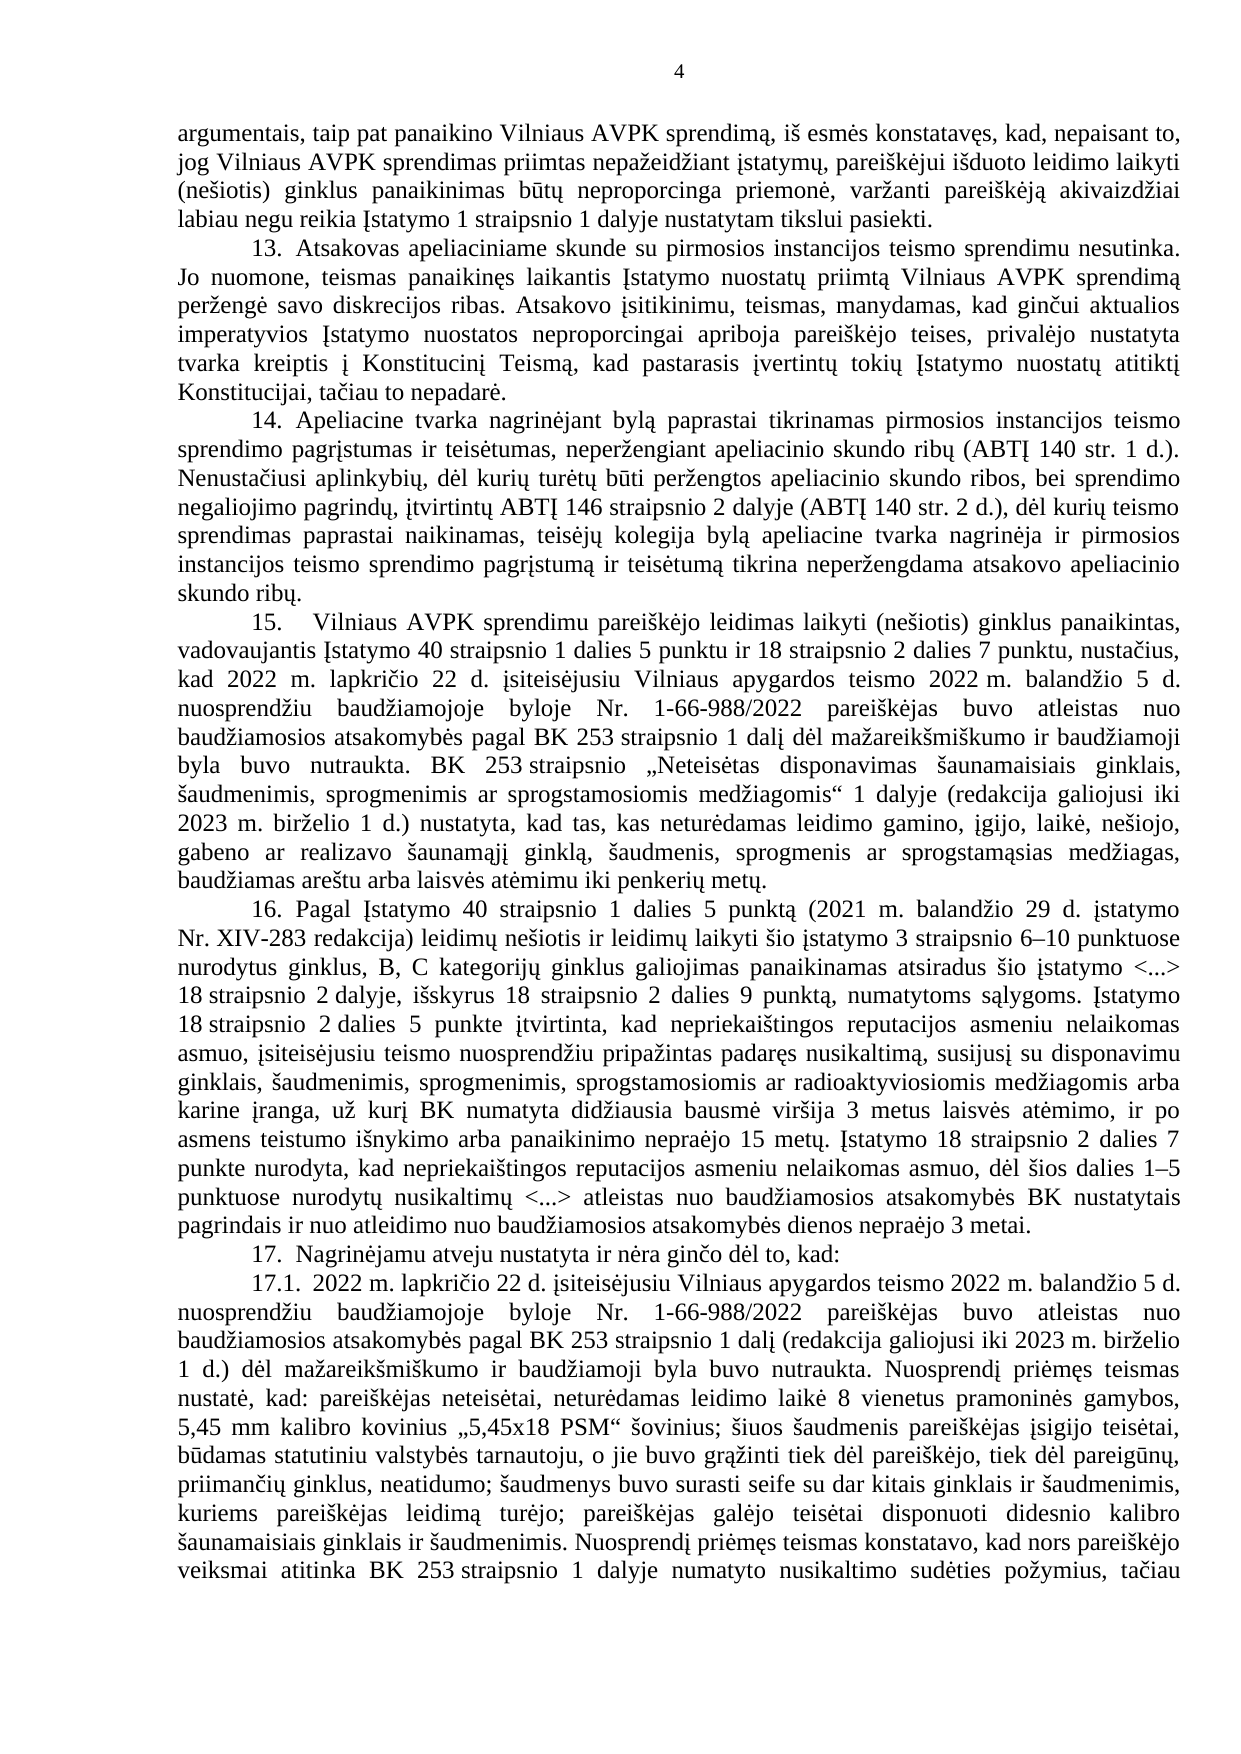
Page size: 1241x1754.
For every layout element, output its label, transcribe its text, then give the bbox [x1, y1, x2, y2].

text argumentais, taip pat panaikino Vilniaus AVPK sprendimą, iš esmės konstatavęs, kad, nepaisant to, jog Vilniaus AVPK sprendimas priimtas nepažeidžiant įstatymų, pareiškėjui išduoto leidimo laikyti (nešiotis) ginklus panaikinimas būtų neproporcinga priemonė, varžanti pareiškėją akivaizdžiai labiau negu reikia Įstatymo 1 straipsnio 1 dalyje nustatytam tikslui pasiekti. [177, 118, 1181, 233]
text 15. Vilniaus AVPK sprendimu pareiškėjo leidimas laikyti (nešiotis) ginklus panaikintas, vadovaujantis Įstatymo 40 straipsnio 1 dalies 5 punktu ir 18 straipsnio 2 dalies 7 punktu, nustačius, kad 2022 m. lapkričio 22 d. įsiteisėjusiu Vilniaus apygardos teismo 2022 m. balandžio 5 d. nuosprendžiu baudžiamojoje byloje Nr. 1-66-988/2022 pareiškėjas buvo atleistas nuo baudžiamosios atsakomybės pagal BK 253 straipsnio 1 dalį dėl mažareikšmiškumo ir baudžiamoji byla buvo nutraukta. BK 253 straipsnio „Neteisėtas disponavimas šaunamaisiais ginklais, šaudmenimis, sprogmenimis ar sprogstamosiomis medžiagomis“ 1 dalyje (redakcija galiojusi iki 2023 m. birželio 1 d.) nustatyta, kad tas, kas neturėdamas leidimo gamino, įgijo, laikė, nešiojo, gabeno ar realizavo šaunamąjį ginklą, šaudmenis, sprogmenis ar sprogstamąsias medžiagas, baudžiamas areštu arba laisvės atėmimu iki penkerių metų. [177, 607, 1181, 894]
text 17.1. 2022 m. lapkričio 22 d. įsiteisėjusiu Vilniaus apygardos teismo 2022 m. balandžio 5 d. nuosprendžiu baudžiamojoje byloje Nr. 1-66-988/2022 pareiškėjas buvo atleistas nuo baudžiamosios atsakomybės pagal BK 253 straipsnio 1 dalį (redakcija galiojusi iki 2023 m. birželio 1 d.) dėl mažareikšmiškumo ir baudžiamoji byla buvo nutraukta. Nuosprendį priėmęs teismas nustatė, kad: pareiškėjas neteisėtai, neturėdamas leidimo laikė 8 vienetus pramoninės gamybos, 5,45 mm kalibro kovinius „5,45x18 PSM“ šovinius; šiuos šaudmenis pareiškėjas įsigijo teisėtai, būdamas statutiniu valstybės tarnautoju, o jie buvo grąžinti tiek dėl pareiškėjo, tiek dėl pareigūnų, priimančių ginklus, neatidumo; šaudmenys buvo surasti seife su dar kitais ginklais ir šaudmenimis, kuriems pareiškėjas leidimą turėjo; pareiškėjas galėjo teisėtai disponuoti didesnio kalibro šaunamaisiais ginklais ir šaudmenimis. Nuosprendį priėmęs teismas konstatavo, kad nors pareiškėjo veiksmai atitinka BK 253 straipsnio 1 dalyje numatyto nusikaltimo sudėties požymius, tačiau [177, 1268, 1181, 1584]
text 16. Pagal Įstatymo 40 straipsnio 1 dalies 5 punktą (2021 m. balandžio 29 d. įstatymo Nr. XIV-283 redakcija) leidimų nešiotis ir leidimų laikyti šio įstatymo 3 straipsnio 6–10 punktuose nurodytus ginklus, B, C kategorijų ginklus galiojimas panaikinamas atsiradus šio įstatymo <...> 18 straipsnio 2 dalyje, išskyrus 18 straipsnio 2 dalies 9 punktą, numatytoms sąlygoms. Įstatymo 18 straipsnio 2 dalies 5 punkte įtvirtinta, kad nepriekaištingos reputacijos asmeniu nelaikomas asmuo, įsiteisėjusiu teismo nuosprendžiu pripažintas padaręs nusikaltimą, susijusį su disponavimu ginklais, šaudmenimis, sprogmenimis, sprogstamosiomis ar radioaktyviosiomis medžiagomis arba karine įranga, už kurį BK numatyta didžiausia bausmė viršija 3 metus laisvės atėmimo, ir po asmens teistumo išnykimo arba panaikinimo nepraėjo 15 metų. Įstatymo 18 straipsnio 2 dalies 7 punkte nurodyta, kad nepriekaištingos reputacijos asmeniu nelaikomas asmuo, dėl šios dalies 1–5 punktuose nurodytų nusikaltimų <...> atleistas nuo baudžiamosios atsakomybės BK nustatytais pagrindais ir nuo atleidimo nuo baudžiamosios atsakomybės dienos nepraėjo 3 metai. [177, 894, 1181, 1239]
text 14. Apeliacine tvarka nagrinėjant bylą paprastai tikrinamas pirmosios instancijos teismo sprendimo pagrįstumas ir teisėtumas, neperžengiant apeliacinio skundo ribų (ABTĮ 140 str. 1 d.). Nenustačiusi aplinkybių, dėl kurių turėtų būti peržengtos apeliacinio skundo ribos, bei sprendimo negaliojimo pagrindų, įtvirtintų ABTĮ 146 straipsnio 2 dalyje (ABTĮ 140 str. 2 d.), dėl kurių teismo sprendimas paprastai naikinamas, teisėjų kolegija bylą apeliacine tvarka nagrinėja ir pirmosios instancijos teismo sprendimo pagrįstumą ir teisėtumą tikrina neperžengdama atsakovo apeliacinio skundo ribų. [177, 406, 1181, 607]
text 17. Nagrinėjamu atveju nustatyta ir nėra ginčo dėl to, kad: [177, 1239, 1181, 1268]
text 13. Atsakovas apeliaciniame skunde su pirmosios instancijos teismo sprendimu nesutinka. Jo nuomone, teismas panaikinęs laikantis Įstatymo nuostatų priimtą Vilniaus AVPK sprendimą peržengė savo diskrecijos ribas. Atsakovo įsitikinimu, teismas, manydamas, kad ginčui aktualios imperatyvios Įstatymo nuostatos neproporcingai apriboja pareiškėjo teises, privalėjo nustatyta tvarka kreiptis į Konstitucinį Teismą, kad pastarasis įvertintų tokių Įstatymo nuostatų atitiktį Konstitucijai, tačiau to nepadarė. [177, 233, 1181, 406]
